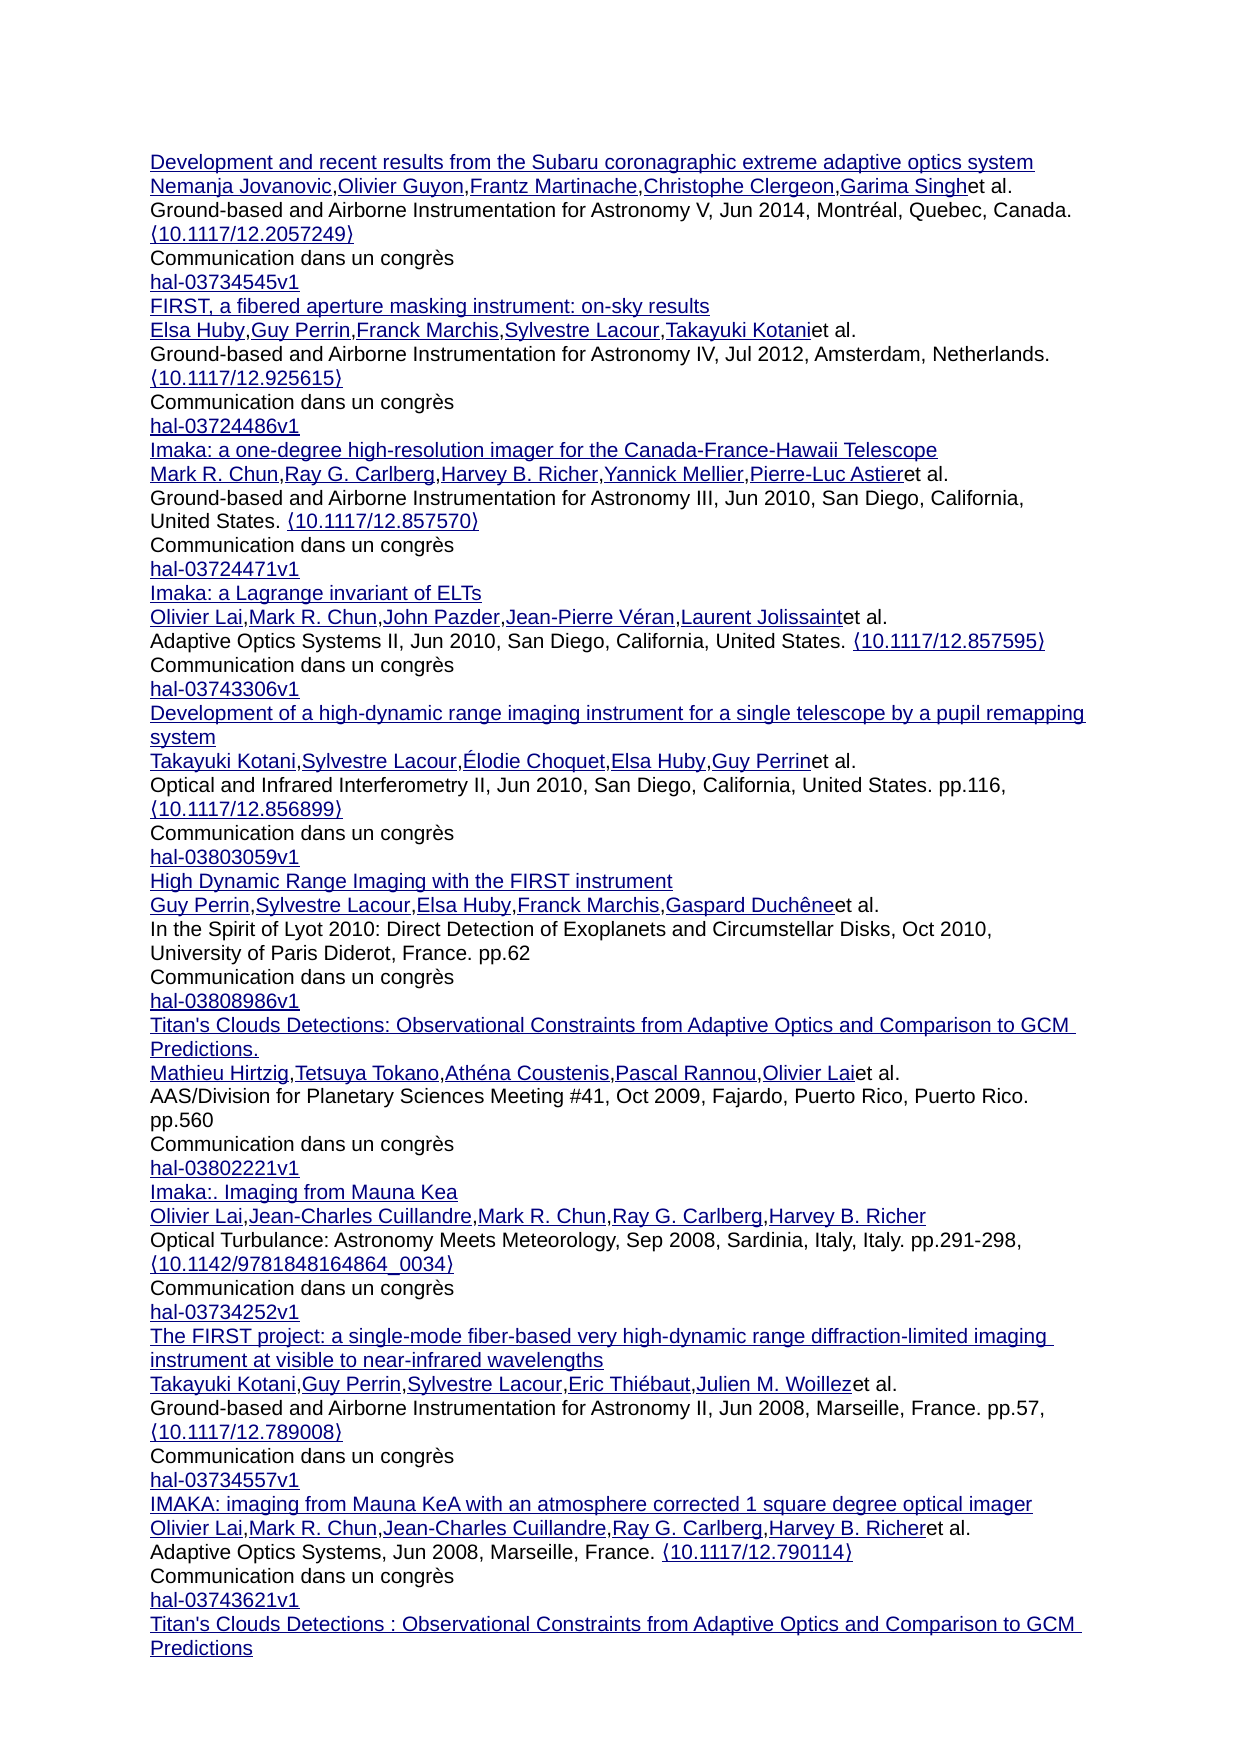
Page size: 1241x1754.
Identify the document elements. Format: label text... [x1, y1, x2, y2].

table_cell FIRST, a fibered aperture masking instrument: on-sky results Elsa Huby,Guy Perrin,Franck Marchis,Sylvestre Lacour,Takayuki Kotaniet al. Ground-based and Airborne Instrumentation for Astronomy IV, Jul 2012, Amsterdam, Netherlands. ⟨10.1117/12.925615⟩ Communication dans un congrès hal-03724486v1 [150, 294, 1090, 437]
table_cell Imaka: a one-degree high-resolution imager for the Canada-France-Hawaii Telescope Mark R. Chun,Ray G. Carlberg,Harvey B. Richer,Yannick Mellier,Pierre-Luc Astieret al. Ground-based and Airborne Instrumentation for Astronomy III, Jun 2010, San Diego, California, United States. ⟨10.1117/12.857570⟩ Communication dans un congrès hal-03724471v1 [150, 438, 1090, 581]
table_cell Development of a high-dynamic range imaging instrument for a single telescope by a pupil remapping system Takayuki Kotani,Sylvestre Lacour,Élodie Choquet,Elsa Huby,Guy Perrinet al. Optical and Infrared Interferometry II, Jun 2010, San Diego, California, United States. pp.116, ⟨10.1117/12.856899⟩ Communication dans un congrès hal-03803059v1 [150, 701, 1090, 869]
table_cell Titan's Clouds Detections : Observational Constraints from Adaptive Optics and Comparison to GCM Predictions [150, 1611, 1090, 1659]
table_cell High Dynamic Range Imaging with the FIRST instrument Guy Perrin,Sylvestre Lacour,Elsa Huby,Franck Marchis,Gaspard Duchêneet al. In the Spirit of Lyot 2010: Direct Detection of Exoplanets and Circumstellar Disks, Oct 2010, University of Paris Diderot, France. pp.62 Communication dans un congrès hal-03808986v1 [150, 869, 1090, 1012]
table_cell The FIRST project: a single-mode fiber-based very high-dynamic range diffraction-limited imaging instrument at visible to near-infrared wavelengths Takayuki Kotani,Guy Perrin,Sylvestre Lacour,Eric Thiébaut,Julien M. Woillezet al. Ground-based and Airborne Instrumentation for Astronomy II, Jun 2008, Marseille, France. pp.57, ⟨10.1117/12.789008⟩ Communication dans un congrès hal-03734557v1 [150, 1324, 1090, 1492]
table_cell Imaka:. Imaging from Mauna Kea Olivier Lai,Jean-Charles Cuillandre,Mark R. Chun,Ray G. Carlberg,Harvey B. Richer Optical Turbulance: Astronomy Meets Meteorology, Sep 2008, Sardinia, Italy, Italy. pp.291-298, ⟨10.1142/9781848164864_0034⟩ Communication dans un congrès hal-03734252v1 [150, 1180, 1090, 1324]
table_cell Imaka: a Lagrange invariant of ELTs Olivier Lai,Mark R. Chun,John Pazder,Jean-Pierre Véran,Laurent Jolissaintet al. Adaptive Optics Systems II, Jun 2010, San Diego, California, United States. ⟨10.1117/12.857595⟩ Communication dans un congrès hal-03743306v1 [150, 581, 1090, 701]
table_cell Development and recent results from the Subaru coronagraphic extreme adaptive optics system Nemanja Jovanovic,Olivier Guyon,Frantz Martinache,Christophe Clergeon,Garima Singhet al. Ground-based and Airborne Instrumentation for Astronomy V, Jun 2014, Montréal, Quebec, Canada. ⟨10.1117/12.2057249⟩ Communication dans un congrès hal-03734545v1 [150, 150, 1090, 294]
table_cell IMAKA: imaging from Mauna KeA with an atmosphere corrected 1 square degree optical imager Olivier Lai,Mark R. Chun,Jean-Charles Cuillandre,Ray G. Carlberg,Harvey B. Richeret al. Adaptive Optics Systems, Jun 2008, Marseille, France. ⟨10.1117/12.790114⟩ Communication dans un congrès hal-03743621v1 [150, 1492, 1090, 1611]
table_cell Titan's Clouds Detections: Observational Constraints from Adaptive Optics and Comparison to GCM Predictions. Mathieu Hirtzig,Tetsuya Tokano,Athéna Coustenis,Pascal Rannou,Olivier Laiet al. AAS/Division for Planetary Sciences Meeting #41, Oct 2009, Fajardo, Puerto Rico, Puerto Rico. pp.560 Communication dans un congrès hal-03802221v1 [150, 1013, 1090, 1180]
